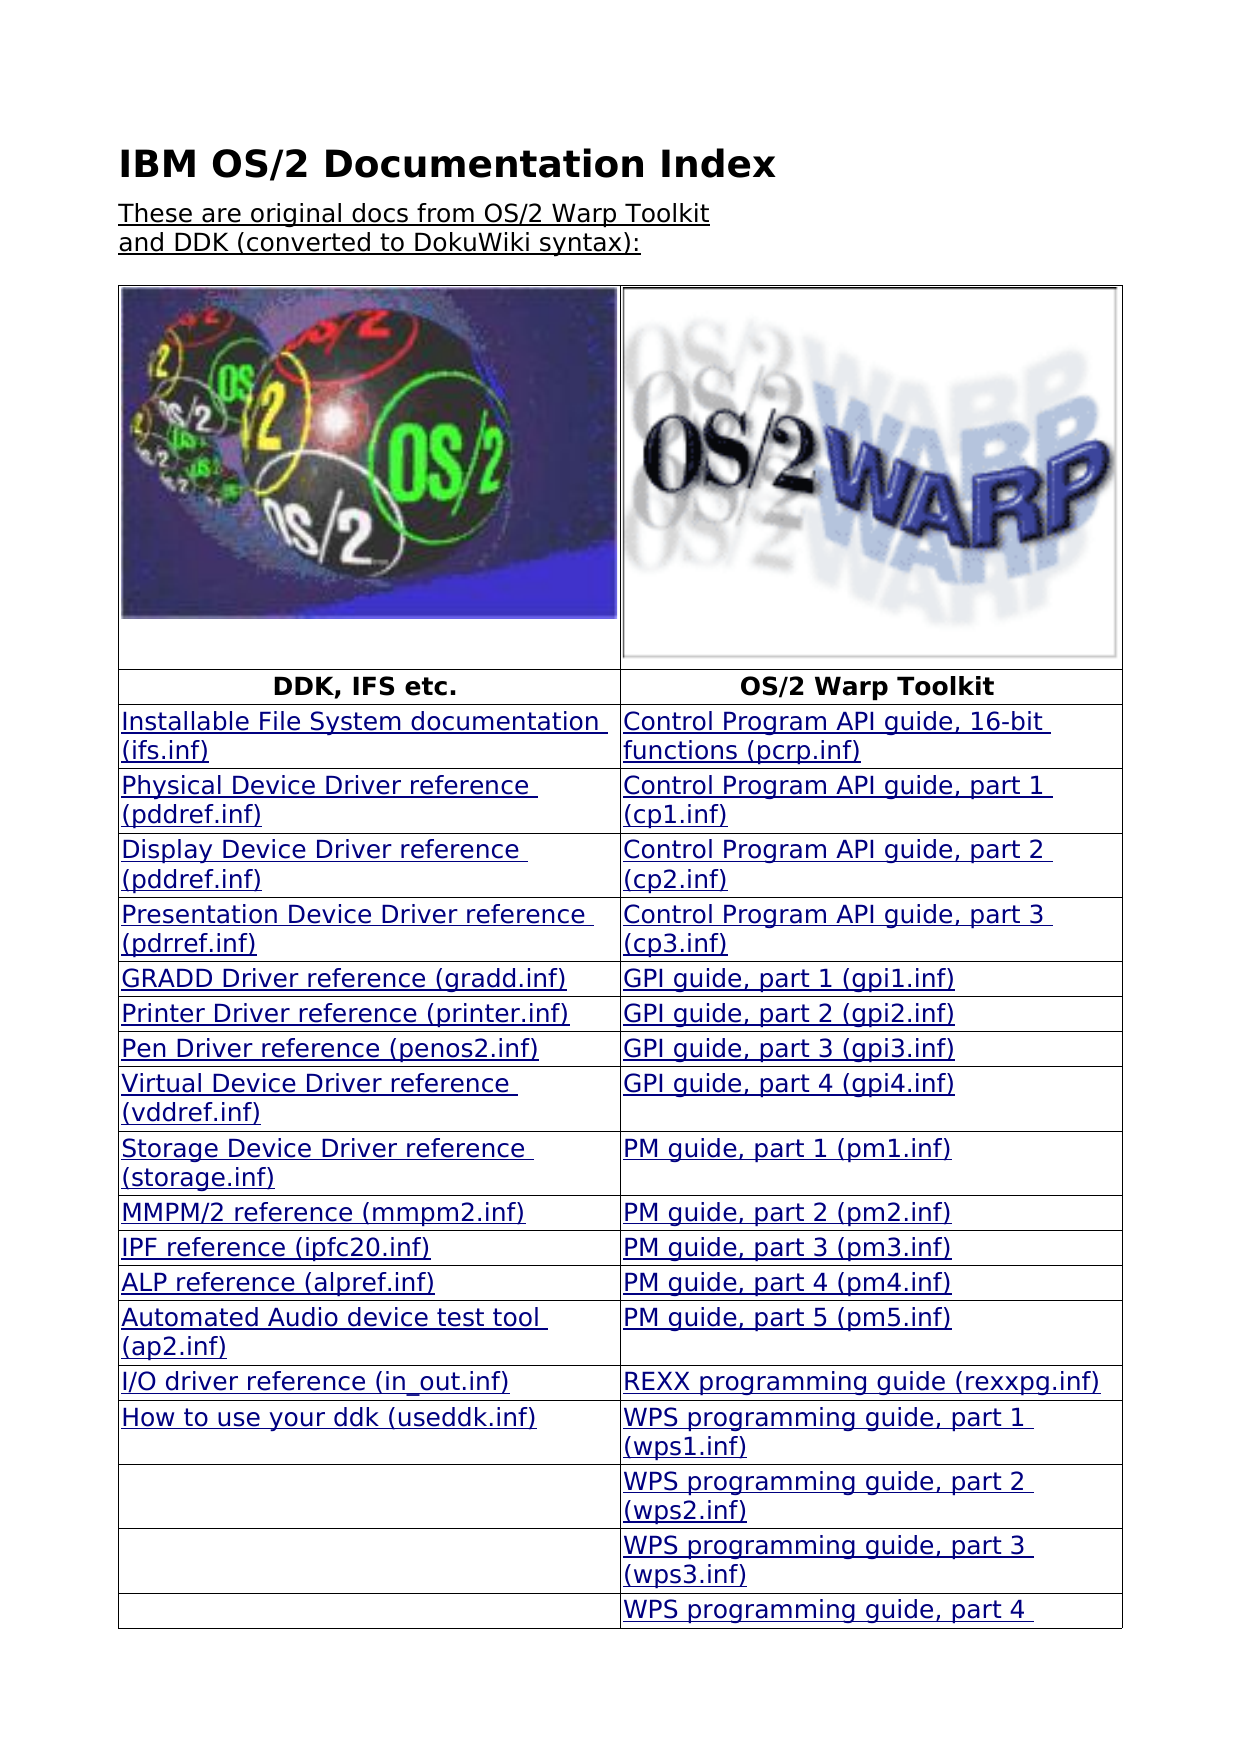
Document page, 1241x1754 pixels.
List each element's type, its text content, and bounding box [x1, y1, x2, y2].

table_cell Control Program API guide, 16-bit functions (pcrp.inf) [621, 705, 1122, 768]
table_header [119, 286, 620, 669]
table_cell PM guide, part 1 (pm1.inf) [621, 1132, 1122, 1195]
text These are original docs from OS/2 Warp Toolkit and DDK (converted to DokuWiki syntax): [118, 199, 1122, 258]
table_cell PM guide, part 2 (pm2.inf) [621, 1196, 1122, 1230]
table_cell GPI guide, part 4 (gpi4.inf) [621, 1067, 1122, 1131]
table_cell Physical Device Driver reference (pddref.inf) [119, 769, 620, 833]
table_cell Virtual Device Driver reference (vddref.inf) [119, 1067, 620, 1131]
table_cell [119, 1529, 620, 1592]
table_cell Automated Audio device test tool (ap2.inf) [119, 1301, 620, 1364]
table_cell GRADD Driver reference (gradd.inf) [119, 962, 620, 996]
table_cell MMPM/2 reference (mmpm2.inf) [119, 1196, 620, 1230]
table_cell PM guide, part 4 (pm4.inf) [621, 1266, 1122, 1300]
table_cell GPI guide, part 2 (gpi2.inf) [621, 997, 1122, 1031]
table_cell GPI guide, part 3 (gpi3.inf) [621, 1032, 1122, 1066]
table_cell ALP reference (alpref.inf) [119, 1266, 620, 1300]
table_cell WPS programming guide, part 1 (wps1.inf) [621, 1401, 1122, 1464]
table_cell REXX programming guide (rexxpg.inf) [621, 1366, 1122, 1400]
table_cell Presentation Device Driver reference (pdrref.inf) [119, 898, 620, 961]
table_cell Printer Driver reference (printer.inf) [119, 997, 620, 1031]
subtitle IBM OS/2 Documentation Index [118, 143, 1122, 187]
table_header [621, 286, 1122, 669]
table_cell Storage Device Driver reference (storage.inf) [119, 1132, 620, 1195]
table_cell I/O driver reference (in_out.inf) [119, 1366, 620, 1400]
table_cell GPI guide, part 1 (gpi1.inf) [621, 962, 1122, 996]
table_cell Control Program API guide, part 3 (cp3.inf) [621, 898, 1122, 961]
table_cell How to use your ddk (useddk.inf) [119, 1401, 620, 1464]
table_cell PM guide, part 3 (pm3.inf) [621, 1231, 1122, 1265]
table_cell Pen Driver reference (penos2.inf) [119, 1032, 620, 1066]
table_cell [119, 1594, 620, 1628]
table_cell Control Program API guide, part 2 (cp2.inf) [621, 834, 1122, 897]
picture [121, 287, 618, 619]
table_cell [119, 1465, 620, 1528]
picture [622, 287, 1120, 661]
table_cell WPS programming guide, part 4 [621, 1594, 1122, 1628]
table_cell Installable File System documentation (ifs.inf) [119, 705, 620, 768]
table_cell DDK, IFS etc. [119, 670, 620, 704]
table_cell OS/2 Warp Toolkit [621, 670, 1122, 704]
table_cell WPS programming guide, part 2 (wps2.inf) [621, 1465, 1122, 1528]
table_cell IPF reference (ipfc20.inf) [119, 1231, 620, 1265]
table_cell PM guide, part 5 (pm5.inf) [621, 1301, 1122, 1364]
table_cell Control Program API guide, part 1 (cp1.inf) [621, 769, 1122, 833]
table_cell WPS programming guide, part 3 (wps3.inf) [621, 1529, 1122, 1592]
table_cell Display Device Driver reference (pddref.inf) [119, 834, 620, 897]
